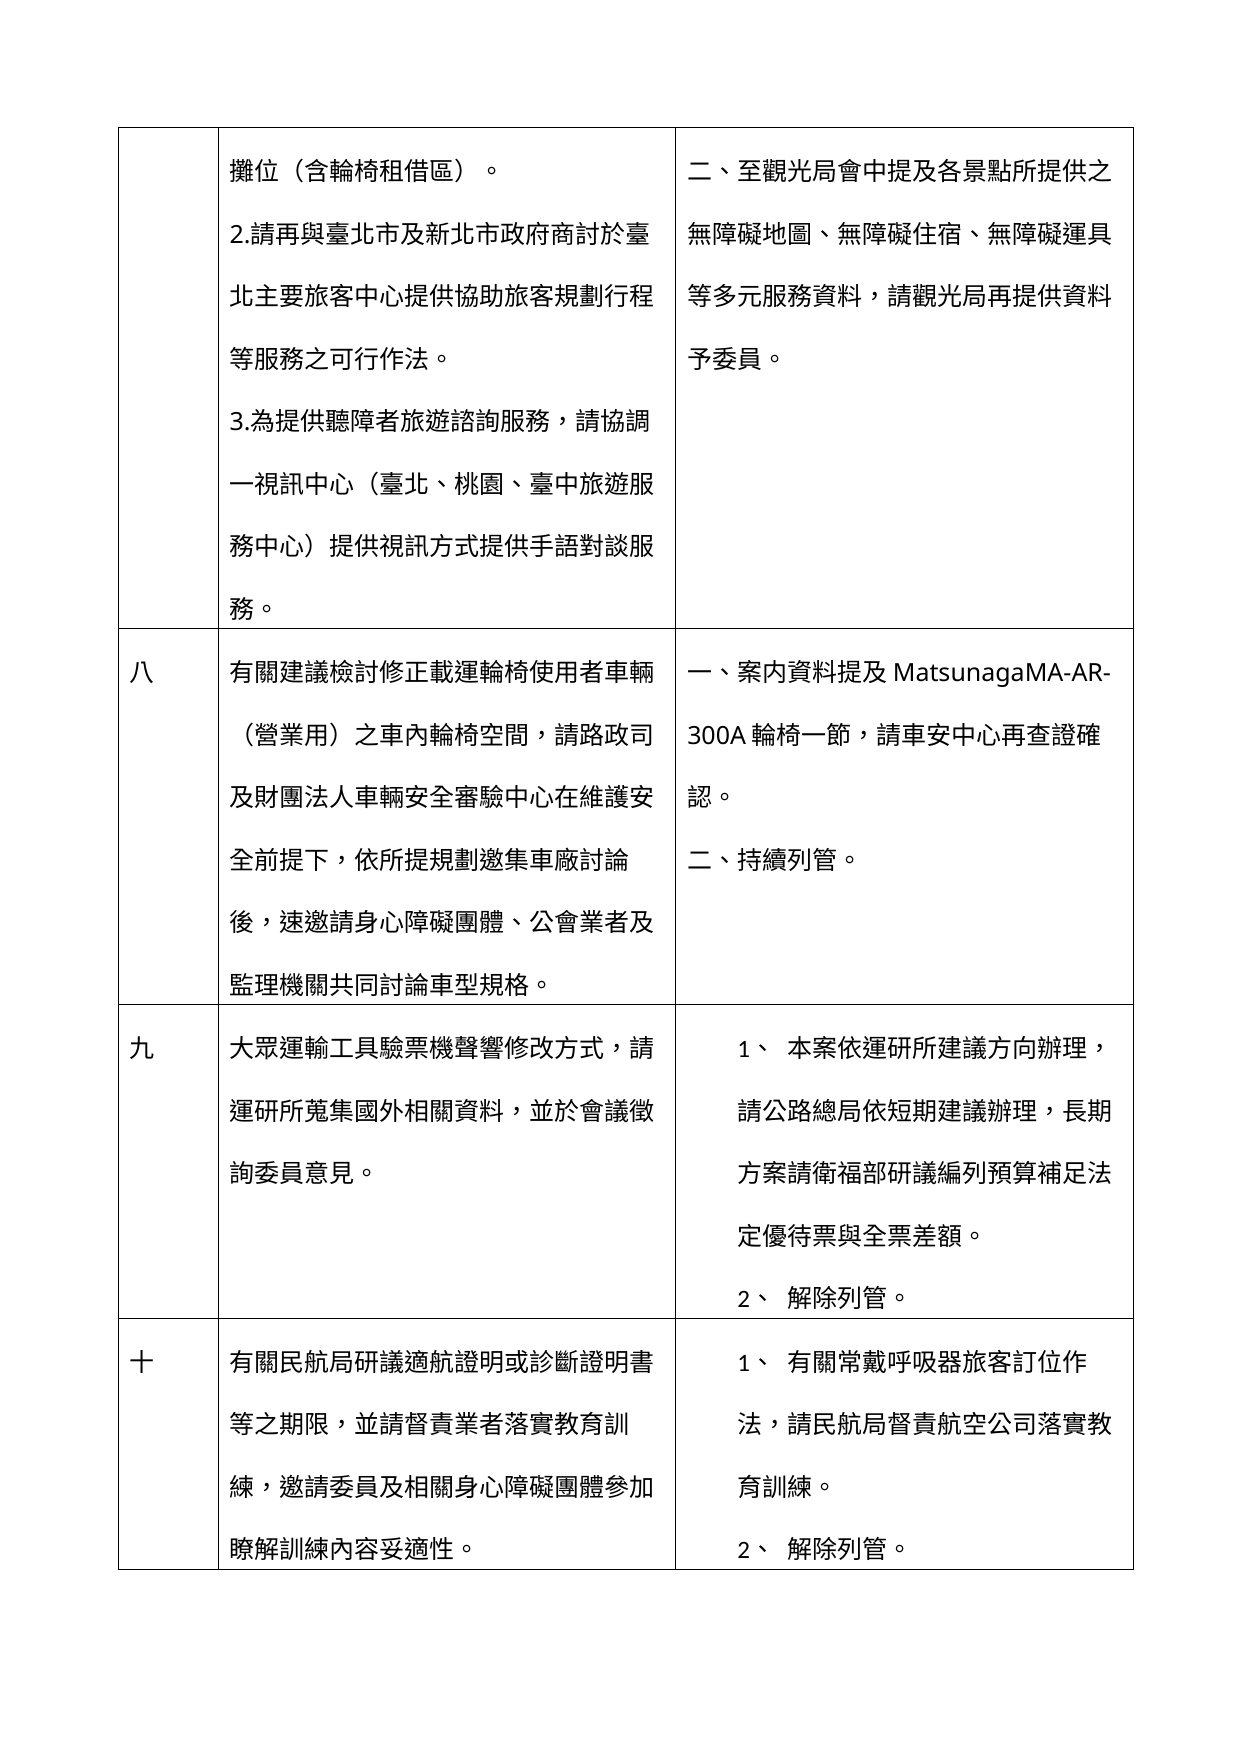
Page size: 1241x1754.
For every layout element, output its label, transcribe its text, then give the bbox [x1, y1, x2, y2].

table_cell 九 [119, 1005, 218, 1318]
table_cell 一、案内資料提及 MatsunagaMA-AR-300A輪椅一節，請車安中心再查證確認。 二、持續列管。 [676, 629, 1133, 1004]
table_cell 有關常戴呼吸器旅客訂位作法，請民航局督責航空公司落實教育訓練。 解除列管。 [676, 1319, 1133, 1569]
table_cell 有關民航局研議適航證明或診斷證明書等之期限，並請督責業者落實教育訓練，邀請委員及相關身心障礙團體參加瞭解訓練內容妥適性。 [219, 1319, 675, 1569]
table_cell [119, 128, 218, 628]
table_cell 攤位（含輪椅租借區）。 2.請再與臺北市及新北市政府商討於臺北主要旅客中心提供協助旅客規劃行程等服務之可行作法。 3.為提供聽障者旅遊諮詢服務，請協調一視訊中心（臺北、桃園、臺中旅遊服務中心）提供視訊方式提供手語對談服務。 [219, 128, 675, 628]
table_cell 有關建議檢討修正載運輪椅使用者車輛（營業用）之車內輪椅空間，請路政司及財團法人車輛安全審驗中心在維護安全前提下，依所提規劃邀集車廠討論後，速邀請身心障礙團體、公會業者及監理機關共同討論車型規格。 [219, 629, 675, 1004]
table_cell 二、至觀光局會中提及各景點所提供之無障礙地圖、無障礙住宿、無障礙運具等多元服務資料，請觀光局再提供資料予委員。 [676, 128, 1133, 628]
table_cell 本案依運研所建議方向辦理，請公路總局依短期建議辦理，長期方案請衛福部研議編列預算補足法定優待票與全票差額。 解除列管。 [676, 1005, 1133, 1318]
table_cell 八 [119, 629, 218, 1004]
table_cell 大眾運輸工具驗票機聲響修改方式，請運研所蒐集國外相關資料，並於會議徵詢委員意見。 [219, 1005, 675, 1318]
table_cell 十 [119, 1319, 218, 1569]
